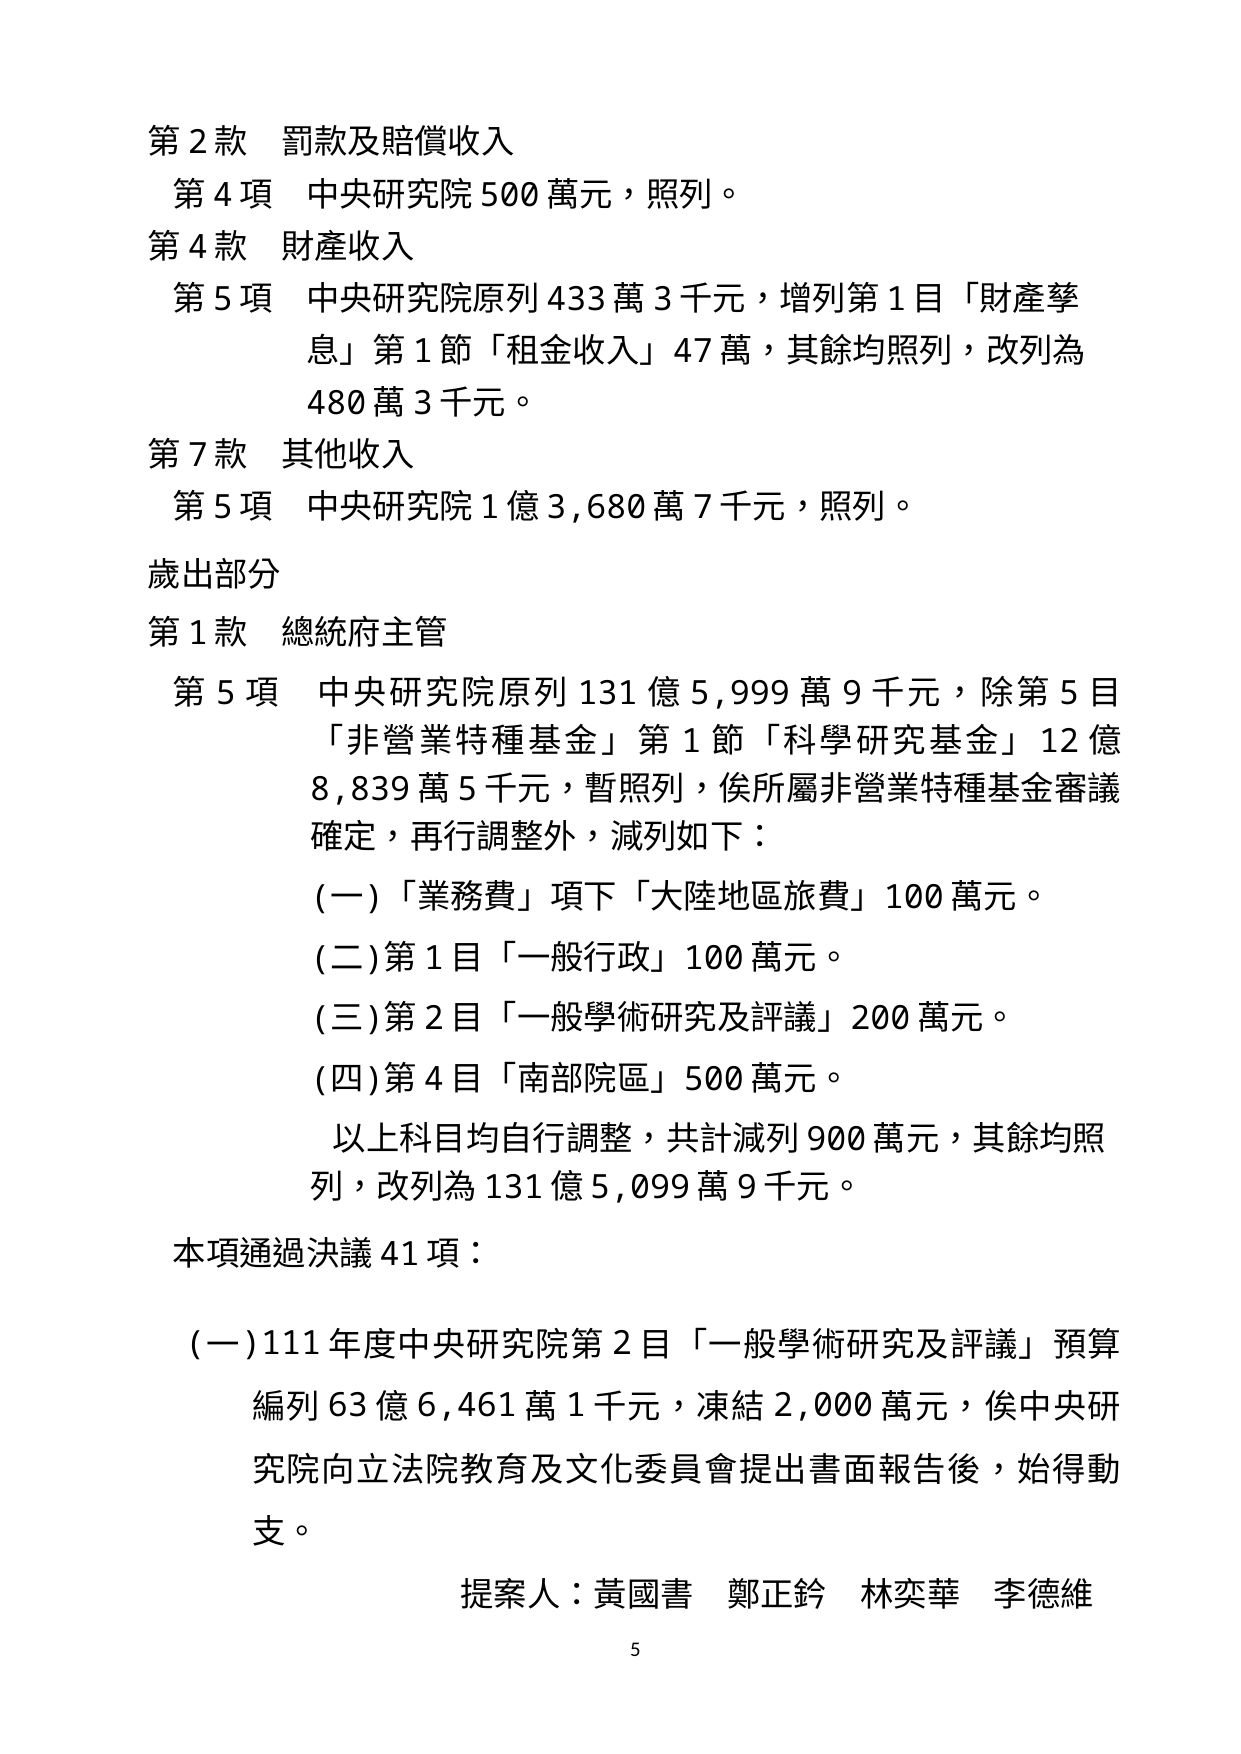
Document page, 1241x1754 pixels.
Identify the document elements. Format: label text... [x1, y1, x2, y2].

text (一)111年度中央研究院第2目「一般學術研究及評議」預算編列63億6,461萬1千元，凍結2,000萬元，俟中央研究院向立法院教育及文化委員會提出書面報告後，始得動支。 [185, 1300, 1122, 1550]
text (二)第1目「一般行政」100萬元。 [310, 931, 1122, 979]
text 第1款 總統府主管 [148, 608, 1122, 654]
text 以上科目均自行調整，共計減列900萬元，其餘均照列，改列為131億5,099萬9千元。 [173, 1112, 1122, 1208]
text 歲出部分 [148, 548, 1122, 596]
text 本項通過決議41項： [173, 1227, 1122, 1275]
text 提案人：黃國書 鄭正鈐 林奕華 李德維 [460, 1550, 1122, 1612]
text 第5項 中央研究院1億3,680萬7千元，照列。 [173, 477, 1122, 529]
text (三)第2目「一般學術研究及評議」200萬元。 [310, 991, 1122, 1039]
text 第2款 罰款及賠償收入 [148, 112, 1122, 164]
text 第5項 中央研究院原列131億5,999萬9千元，除第5目「非營業特種基金」第1節「科學研究基金」12億8,839萬5千元，暫照列，俟所屬非營業特種基金審議確定，再行調整外，減列如下： [173, 666, 1122, 858]
text (一)「業務費」項下「大陸地區旅費」100萬元。 [310, 871, 1122, 918]
text 第7款 其他收入 [148, 425, 1122, 477]
text 第4項 中央研究院500萬元，照列。 [173, 164, 1122, 216]
text 第5項 中央研究院原列433萬3千元，增列第1目「財產孳息」第1節「租金收入」47萬，其餘均照列，改列為480萬3千元。 [173, 268, 1122, 425]
text (四)第4目「南部院區」500萬元。 [310, 1052, 1122, 1100]
text 第4款 財產收入 [148, 216, 1122, 268]
